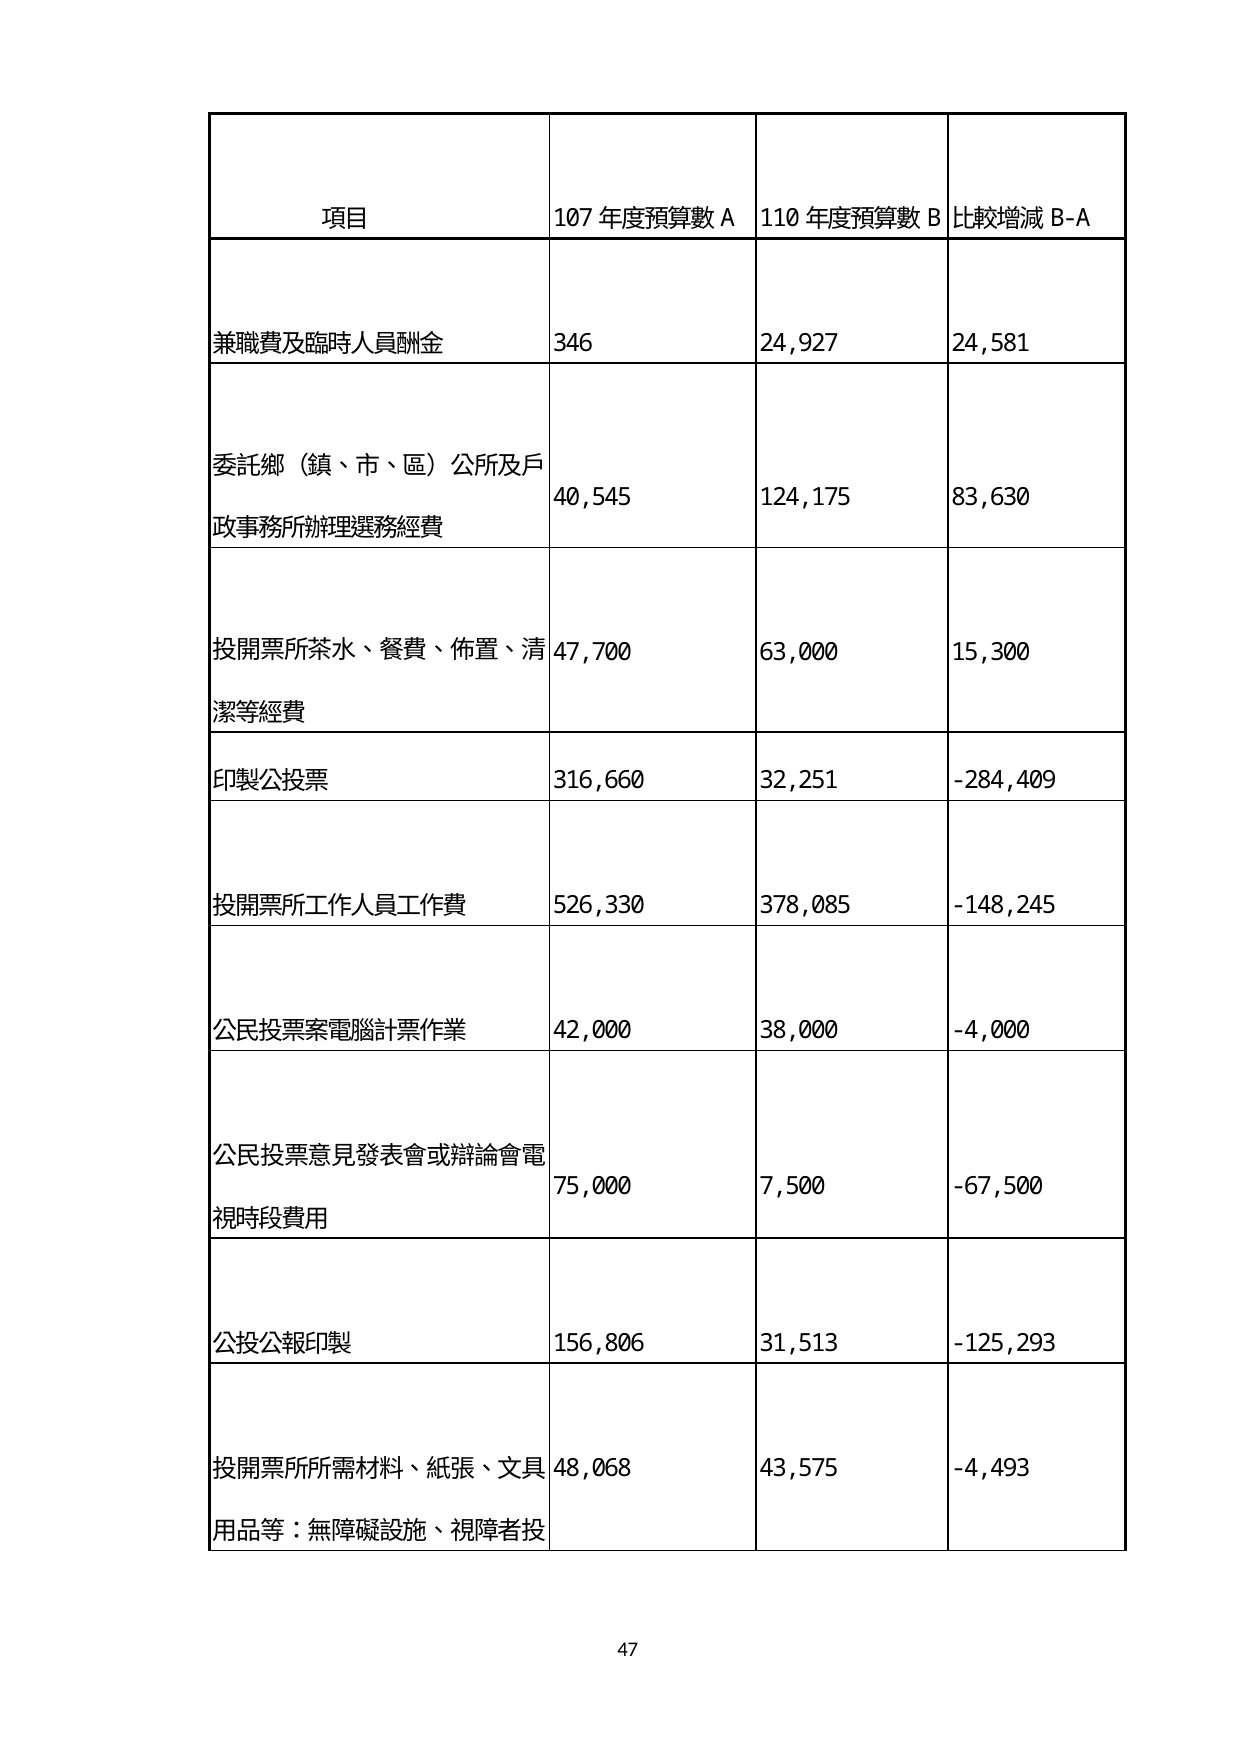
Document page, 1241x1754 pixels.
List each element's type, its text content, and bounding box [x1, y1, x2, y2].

table_cell -4,000 [949, 926, 1124, 1050]
table_cell -67,500 [949, 1051, 1124, 1237]
table_cell 156,806 [550, 1239, 755, 1362]
table_cell 124,175 [757, 364, 947, 547]
table_cell -4,493 [949, 1364, 1124, 1550]
table_cell 63,000 [757, 548, 947, 731]
table_cell 24,927 [757, 240, 947, 362]
table_cell 公民投票案電腦計票作業 [211, 926, 549, 1050]
table_cell 40,545 [550, 364, 755, 547]
table_cell 75,000 [550, 1051, 755, 1237]
table_header 比較增減B-A [949, 115, 1124, 237]
table_cell 38,000 [757, 926, 947, 1050]
table_cell 47,700 [550, 548, 755, 731]
table_header 項目 [211, 115, 549, 237]
table_cell 43,575 [757, 1364, 947, 1550]
table_cell 31,513 [757, 1239, 947, 1362]
table_cell 投開票所茶水、餐費、佈置、清潔等經費 [211, 548, 549, 731]
table_cell -284,409 [949, 733, 1124, 800]
table_header 110年度預算數B [757, 115, 947, 237]
table_cell -125,293 [949, 1239, 1124, 1362]
table_cell 48,068 [550, 1364, 755, 1550]
table_header 107年度預算數A [550, 115, 755, 237]
table_cell 526,330 [550, 801, 755, 925]
table_cell 印製公投票 [211, 733, 549, 800]
table_cell 公投公報印製 [211, 1239, 549, 1362]
table_cell 24,581 [949, 240, 1124, 362]
table_cell 投開票所所需材料、紙張、文具用品等：無障礙設施、視障者投 [211, 1364, 549, 1550]
table_cell 42,000 [550, 926, 755, 1050]
table_cell 公民投票意見發表會或辯論會電視時段費用 [211, 1051, 549, 1237]
table_cell 委託鄉（鎮、市、區）公所及戶政事務所辦理選務經費 [211, 364, 549, 547]
table_cell 316,660 [550, 733, 755, 800]
table_cell 32,251 [757, 733, 947, 800]
table_cell 兼職費及臨時人員酬金 [211, 240, 549, 362]
table_cell 83,630 [949, 364, 1124, 547]
table_cell 15,300 [949, 548, 1124, 731]
table_cell -148,245 [949, 801, 1124, 925]
table_cell 378,085 [757, 801, 947, 925]
table_cell 346 [550, 240, 755, 362]
table_cell 投開票所工作人員工作費 [211, 801, 549, 925]
table_cell 7,500 [757, 1051, 947, 1237]
